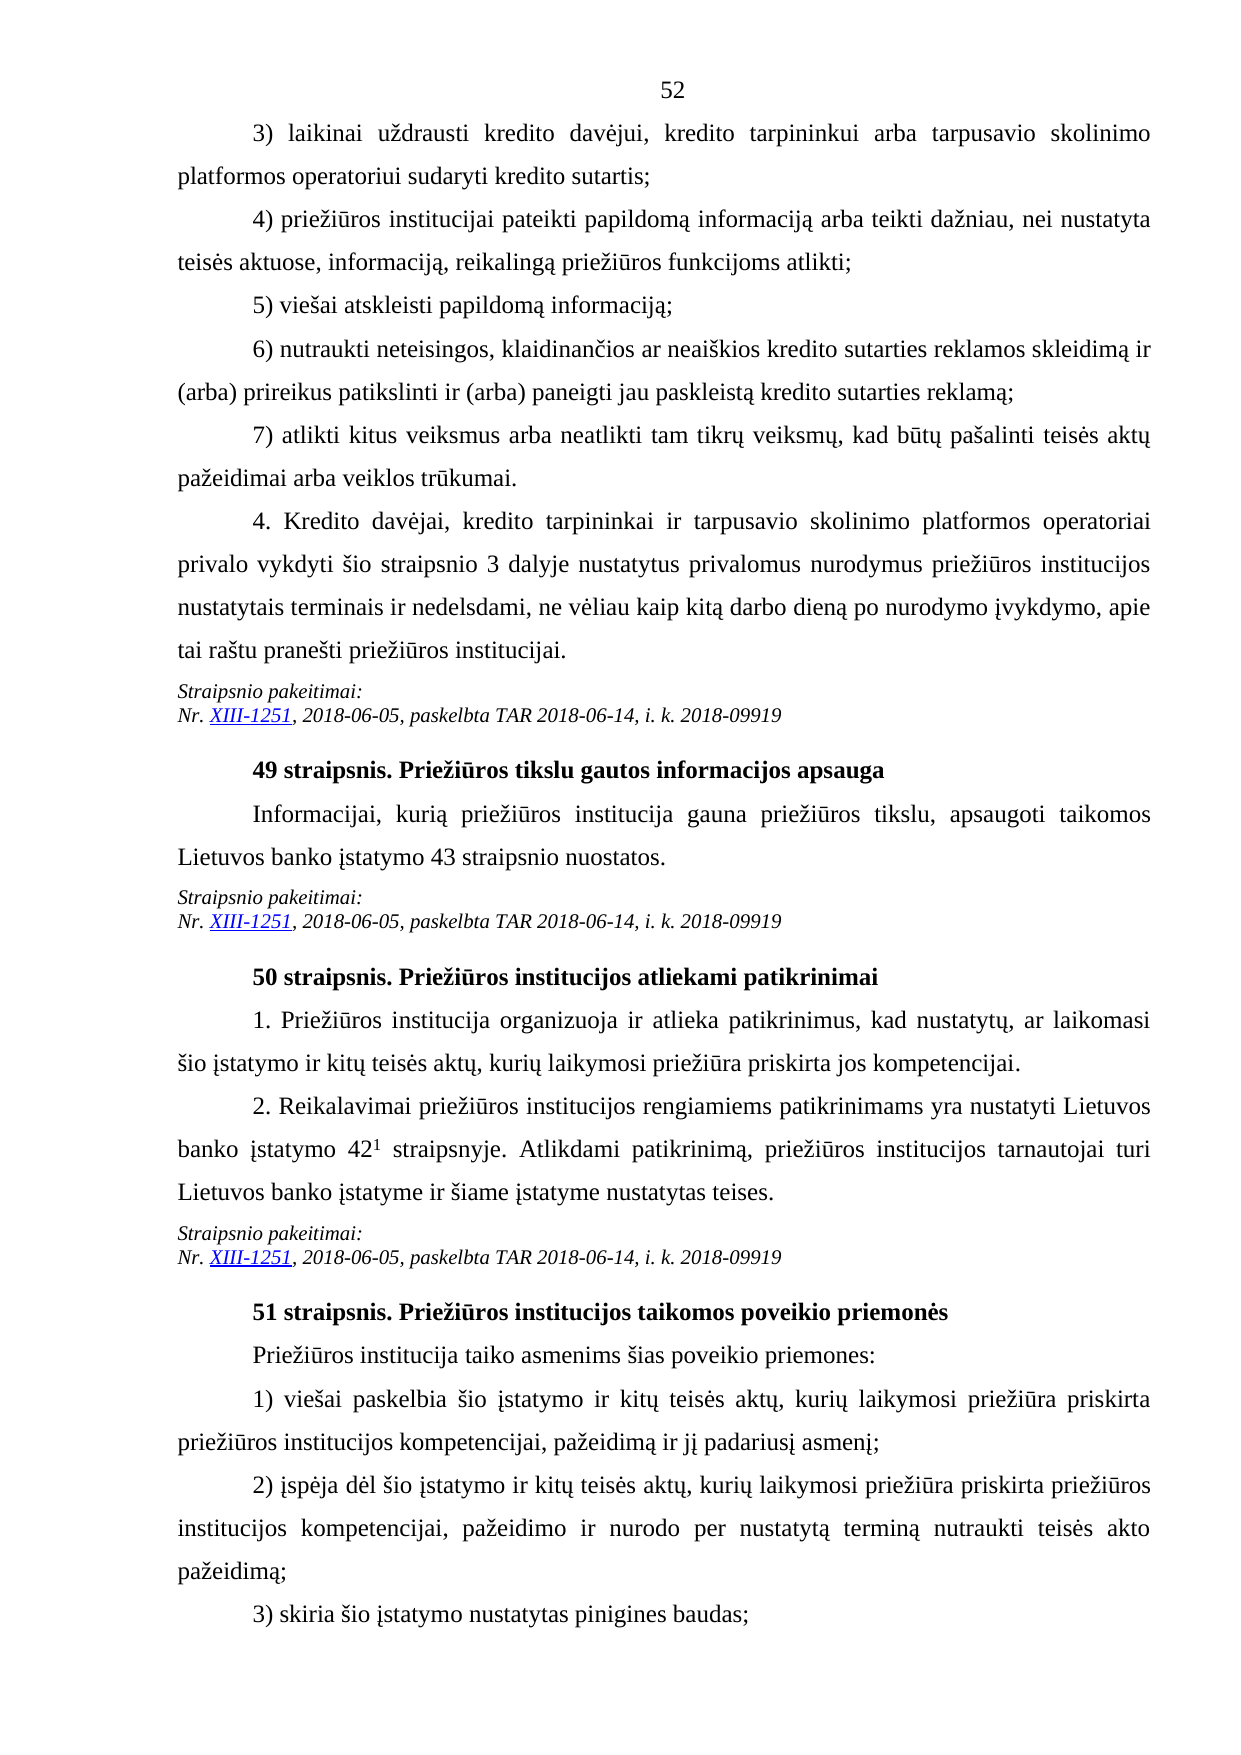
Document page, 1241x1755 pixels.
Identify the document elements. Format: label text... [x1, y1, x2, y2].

text 49 straipsnis. Priežiūros tikslu gautos informacijos apsauga [177, 756, 1152, 784]
text Straipsnio pakeitimai: [177, 679, 1152, 703]
text Nr. XIII-1251, 2018-06-05, paskelbta TAR 2018-06-14, i. k. 2018-09919 [177, 703, 1152, 727]
text Straipsnio pakeitimai: [177, 1221, 1152, 1245]
text 3) laikinai uždrausti kredito davėjui, kredito tarpininkui arba tarpusavio skolinimo platformos operatoriui sudaryti kredito sutartis; [177, 118, 1152, 190]
text 2. Reikalavimai priežiūros institucijos rengiamiems patikrinimams yra nustatyti Lietuvos banko įstatymo 421 straipsnyje. Atlikdami patikrinimą, priežiūros institucijos tarnautojai turi Lietuvos banko įstatyme ir šiame įstatyme nustatytas teises. [177, 1091, 1152, 1206]
text 7) atlikti kitus veiksmus arba neatlikti tam tikrų veiksmų, kad būtų pašalinti teisės aktų pažeidimai arba veiklos trūkumai. [177, 420, 1152, 492]
text Priežiūros institucija taiko asmenims šias poveikio priemones: [177, 1341, 1152, 1369]
text 6) nutraukti neteisingos, klaidinančios ar neaiškios kredito sutarties reklamos skleidimą ir (arba) prireikus patikslinti ir (arba) paneigti jau paskleistą kredito sutarties reklamą; [177, 334, 1152, 406]
text Nr. XIII-1251, 2018-06-05, paskelbta TAR 2018-06-14, i. k. 2018-09919 [177, 909, 1152, 933]
text 5) viešai atskleisti papildomą informaciją; [177, 291, 1152, 319]
text 1. Priežiūros institucija organizuoja ir atlieka patikrinimus, kad nustatytų, ar laikomasi šio įstatymo ir kitų teisės aktų, kurių laikymosi priežiūra priskirta jos kompetencijai. [177, 1005, 1152, 1077]
text 51 straipsnis. Priežiūros institucijos taikomos poveikio priemonės [177, 1297, 1152, 1326]
text Informacijai, kurią priežiūros institucija gauna priežiūros tikslu, apsaugoti taikomos Lietuvos banko įstatymo 43 straipsnio nuostatos. [177, 799, 1152, 871]
text Straipsnio pakeitimai: [177, 885, 1152, 909]
text 4) priežiūros institucijai pateikti papildomą informaciją arba teikti dažniau, nei nustatyta teisės aktuose, informaciją, reikalingą priežiūros funkcijoms atlikti; [177, 204, 1152, 276]
text 50 straipsnis. Priežiūros institucijos atliekami patikrinimai [177, 962, 1152, 991]
text 4. Kredito davėjai, kredito tarpininkai ir tarpusavio skolinimo platformos operatoriai privalo vykdyti šio straipsnio 3 dalyje nustatytus privalomus nurodymus priežiūros institucijos nustatytais terminais ir nedelsdami, ne vėliau kaip kitą darbo dieną po nurodymo įvykdymo, apie tai raštu pranešti priežiūros institucijai. [177, 506, 1152, 664]
text 2) įspėja dėl šio įstatymo ir kitų teisės aktų, kurių laikymosi priežiūra priskirta priežiūros institucijos kompetencijai, pažeidimo ir nurodo per nustatytą terminą nutraukti teisės akto pažeidimą; [177, 1470, 1152, 1585]
text Nr. XIII-1251, 2018-06-05, paskelbta TAR 2018-06-14, i. k. 2018-09919 [177, 1245, 1152, 1269]
text 3) skiria šio įstatymo nustatytas pinigines baudas; [177, 1599, 1152, 1628]
text 1) viešai paskelbia šio įstatymo ir kitų teisės aktų, kurių laikymosi priežiūra priskirta priežiūros institucijos kompetencijai, pažeidimą ir jį padariusį asmenį; [177, 1384, 1152, 1456]
